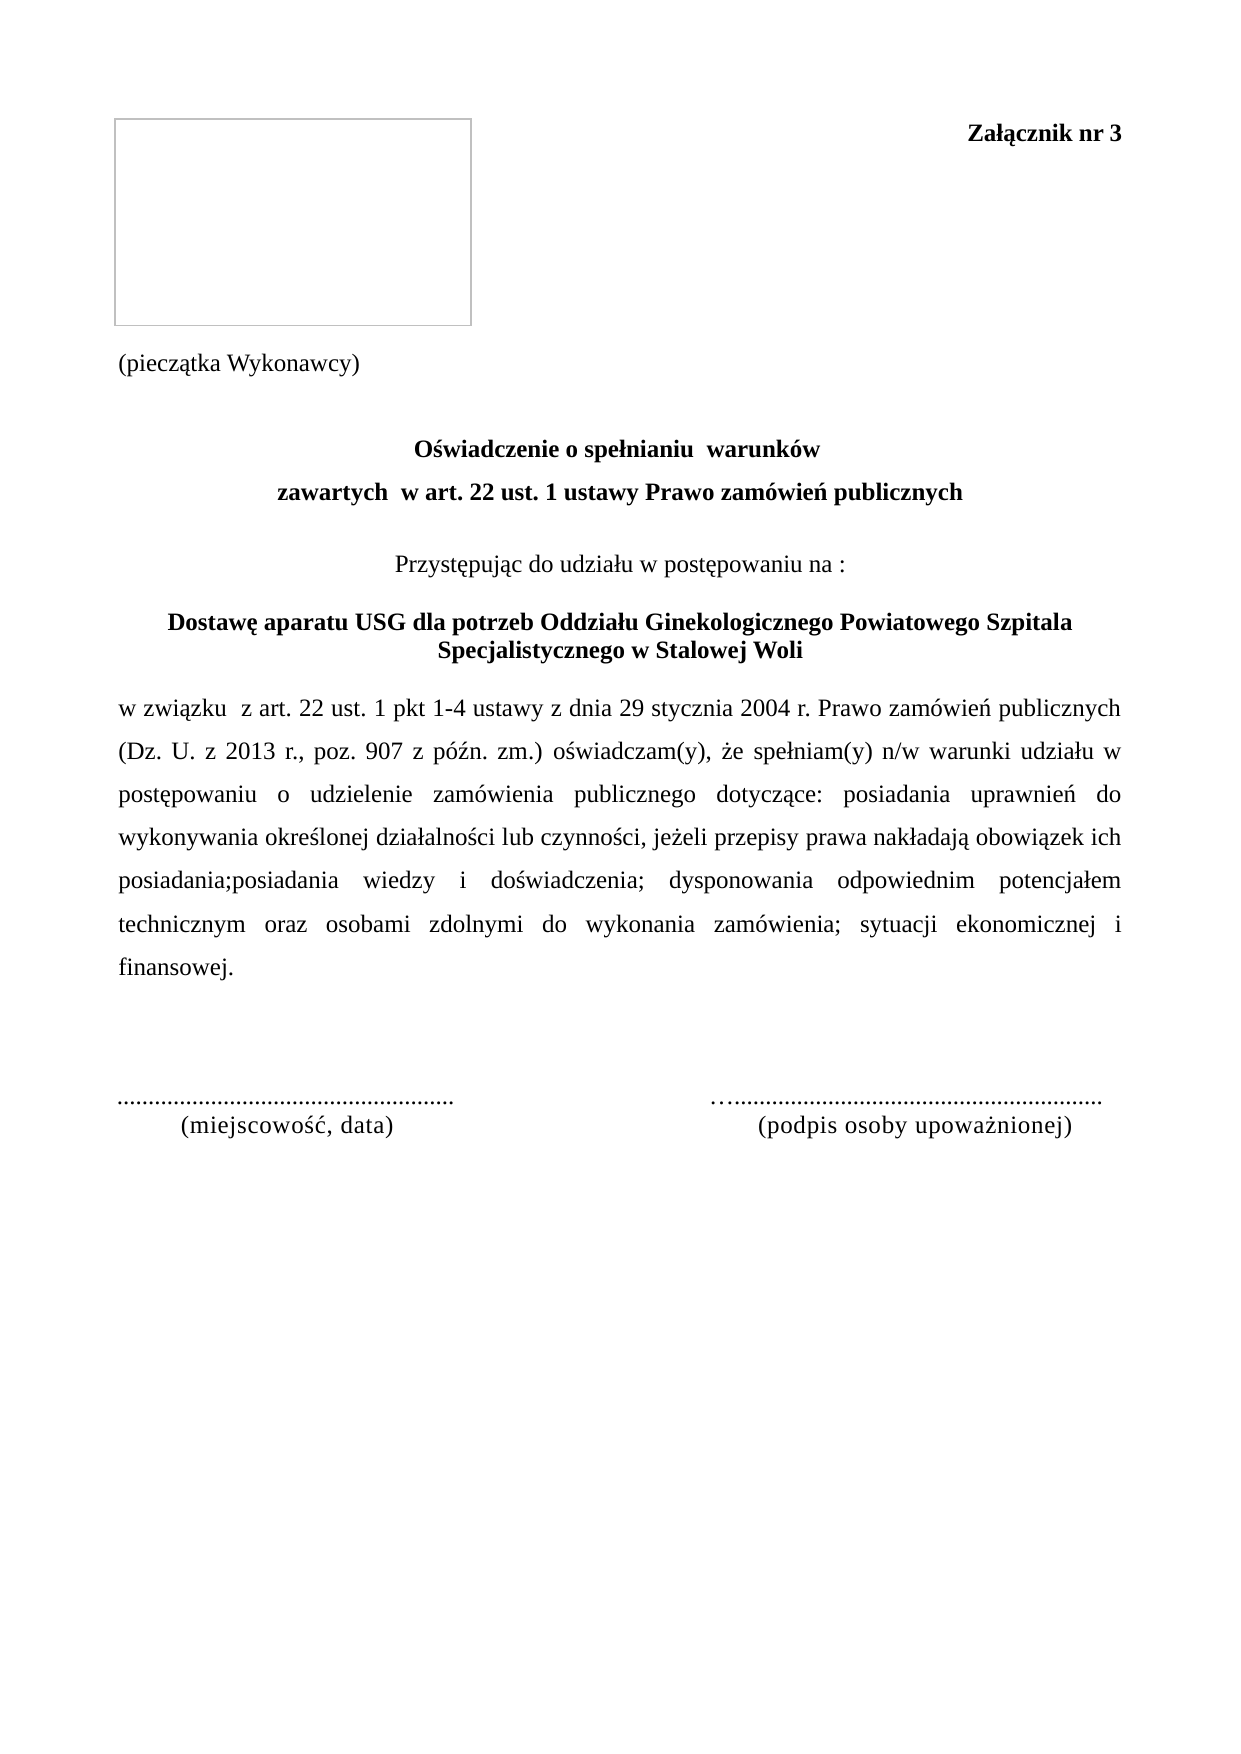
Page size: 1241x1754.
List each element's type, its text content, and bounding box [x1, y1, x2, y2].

text ...................................................... …........................................................... [117, 1081, 1122, 1110]
text (pieczątka Wykonawcy) [118, 348, 1122, 377]
text w związku z art. 22 ust. 1 pkt 1-4 ustawy z dnia 29 stycznia 2004 r. Prawo zamówień publicznych (Dz. U. z 2013 r., poz. 907 z późn. zm.) oświadczam(y), że spełniam(y) n/w warunki udziału w postępowaniu o udzielenie zamówienia publicznego dotyczące: posiadania uprawnień do wykonywania określonej działalności lub czynności, jeżeli przepisy prawa nakładają obowiązek ich posiadania;posiadania wiedzy i doświadczenia; dysponowania odpowiednim potencjałem technicznym oraz osobami zdolnymi do wykonania zamówienia; sytuacji ekonomicznej i finansowej. [118, 693, 1122, 981]
text Przystępując do udziału w postępowaniu na : [118, 549, 1122, 578]
text Dostawę aparatu USG dla potrzeb Oddziału Ginekologicznego Powiatowego Szpitala Specjalistycznego w Stalowej Woli [118, 607, 1122, 664]
text Oświadczenie o spełnianiu warunków [118, 434, 1122, 463]
text Załącznik nr 3 [472, 118, 1122, 147]
text (miejscowość, data) (podpis osoby upoważnionej) [118, 1110, 1122, 1139]
subtitle zawartych w art. 22 ust. 1 ustawy Prawo zamówień publicznych [118, 477, 1122, 506]
